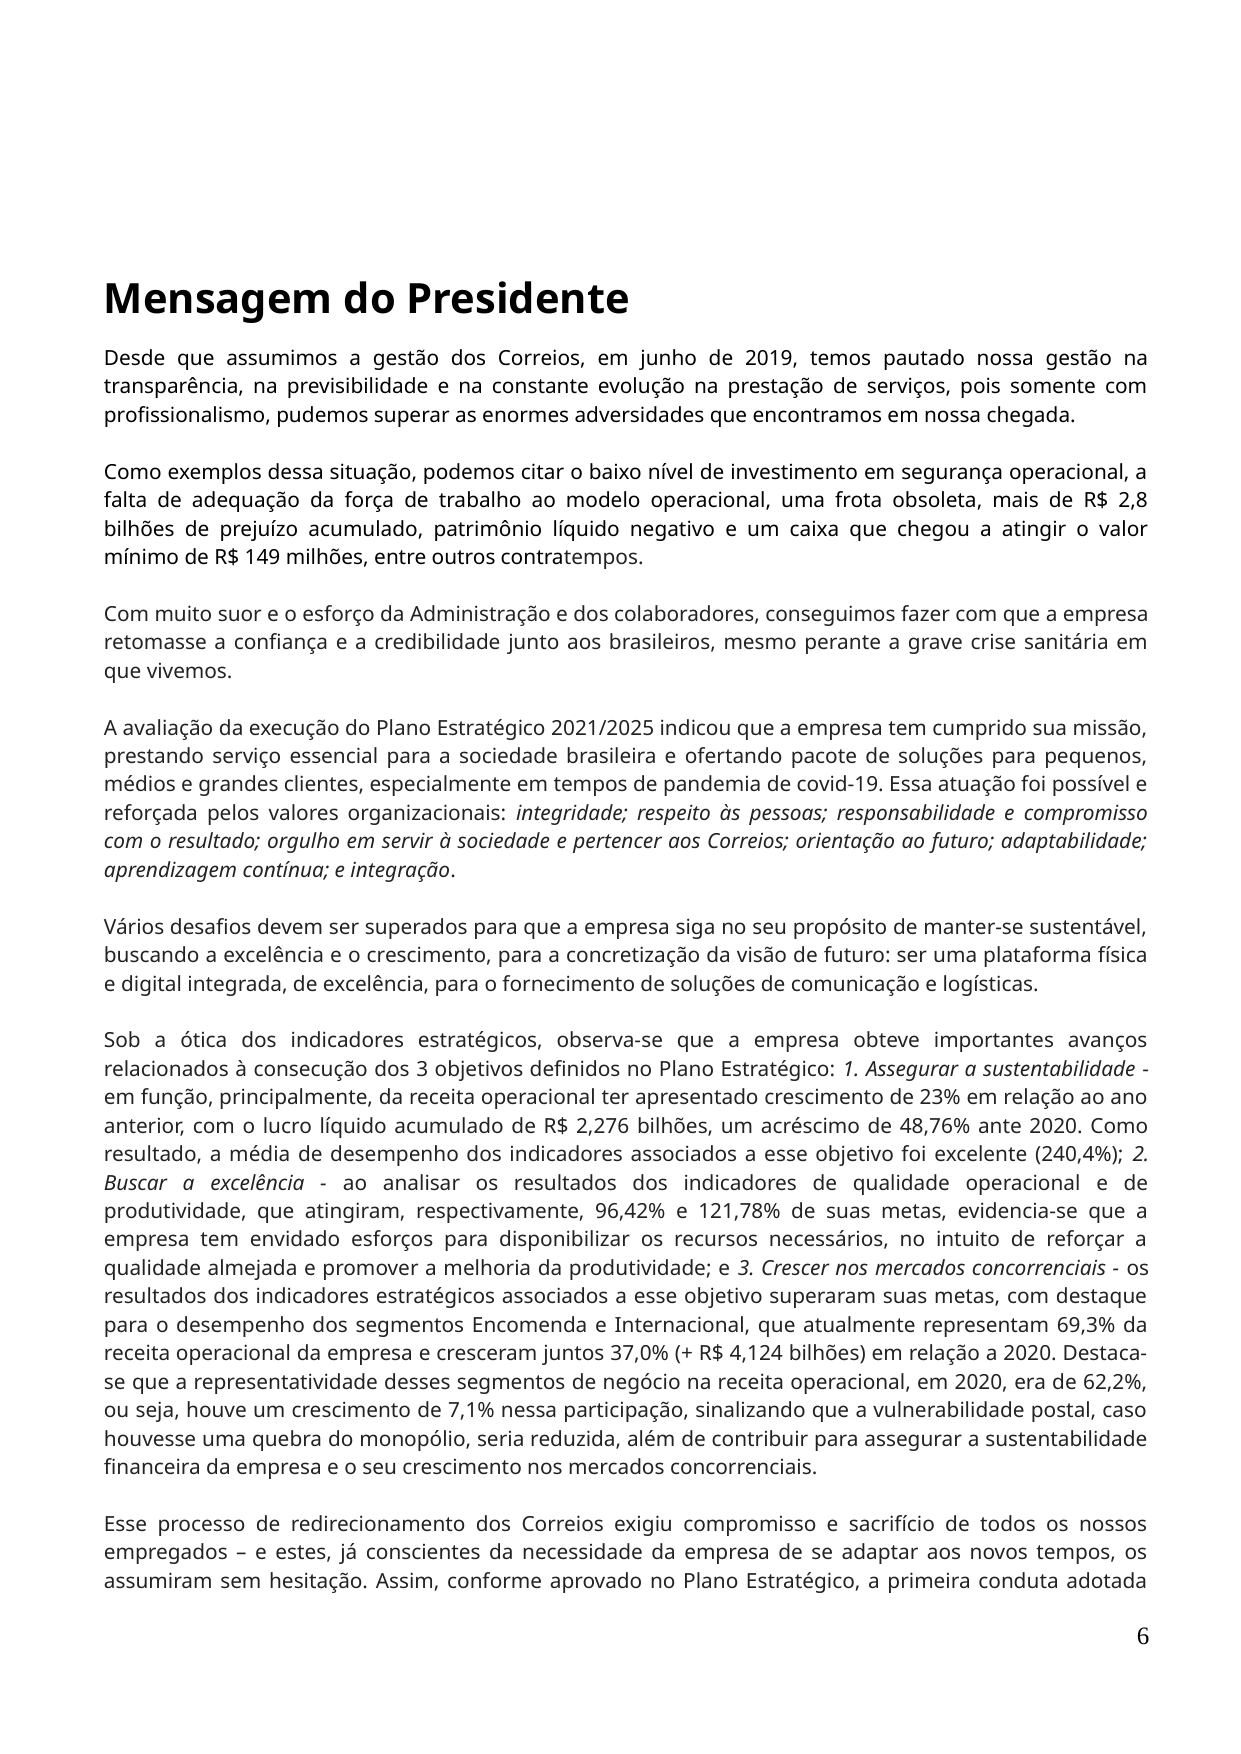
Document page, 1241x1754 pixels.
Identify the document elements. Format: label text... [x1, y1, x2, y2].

text Mensagem do Presidente [104, 268, 1149, 325]
text Esse processo de redirecionamento dos Correios exigiu compromisso e sacrifício de todos os nossos empregados – e estes, já conscientes da necessidade da empresa de se adaptar aos novos tempos, os assumiram sem hesitação. Assim, conforme aprovado no Plano Estratégico, a primeira conduta adotada [104, 1509, 1149, 1594]
text A avaliação da execução do Plano Estratégico 2021/2025 indicou que a empresa tem cumprido sua missão, prestando serviço essencial para a sociedade brasileira e ofertando pacote de soluções para pequenos, médios e grandes clientes, especialmente em tempos de pandemia de covid-19. Essa atuação foi possível e reforçada pelos valores organizacionais: integridade; respeito às pessoas; responsabilidade e compromisso com o resultado; orgulho em servir à sociedade e pertencer aos Correios; orientação ao futuro; adaptabilidade; aprendizagem contínua; e integração. [104, 713, 1149, 883]
text Vários desafios devem ser superados para que a empresa siga no seu propósito de manter-se sustentável, buscando a excelência e o crescimento, para a concretização da visão de futuro: ser uma plataforma física e digital integrada, de excelência, para o fornecimento de soluções de comunicação e logísticas. [104, 912, 1149, 997]
text Com muito suor e o esforço da Administração e dos colaboradores, conseguimos fazer com que a empresa retomasse a confiança e a credibilidade junto aos brasileiros, mesmo perante a grave crise sanitária em que vivemos. [104, 599, 1149, 684]
text Como exemplos dessa situação, podemos citar o baixo nível de investimento em segurança operacional, a falta de adequação da força de trabalho ao modelo operacional, uma frota obsoleta, mais de R$ 2,8 bilhões de prejuízo acumulado, patrimônio líquido negativo e um caixa que chegou a atingir o valor mínimo de R$ 149 milhões, entre outros contratempos. [104, 457, 1149, 571]
text Sob a ótica dos indicadores estratégicos, observa-se que a empresa obteve importantes avanços relacionados à consecução dos 3 objetivos definidos no Plano Estratégico: 1. Assegurar a sustentabilidade - em função, principalmente, da receita operacional ter apresentado crescimento de 23% em relação ao ano anterior, com o lucro líquido acumulado de R$ 2,276 bilhões, um acréscimo de 48,76% ante 2020. Como resultado, a média de desempenho dos indicadores associados a esse objetivo foi excelente (240,4%); 2. Buscar a excelência - ao analisar os resultados dos indicadores de qualidade operacional e de produtividade, que atingiram, respectivamente, 96,42% e 121,78% de suas metas, evidencia-se que a empresa tem envidado esforços para disponibilizar os recursos necessários, no intuito de reforçar a qualidade almejada e promover a melhoria da produtividade; e 3. Crescer nos mercados concorrenciais - os resultados dos indicadores estratégicos associados a esse objetivo superaram suas metas, com destaque para o desempenho dos segmentos Encomenda e Internacional, que atualmente representam 69,3% da receita operacional da empresa e cresceram juntos 37,0% (+ R$ 4,124 bilhões) em relação a 2020. Destaca-se que a representatividade desses segmentos de negócio na receita operacional, em 2020, era de 62,2%, ou seja, houve um crescimento de 7,1% nessa participação, sinalizando que a vulnerabilidade postal, caso houvesse uma quebra do monopólio, seria reduzida, além de contribuir para assegurar a sustentabilidade financeira da empresa e o seu crescimento nos mercados concorrenciais. [104, 1026, 1149, 1481]
text Desde que assumimos a gestão dos Correios, em junho de 2019, temos pautado nossa gestão na transparência, na previsibilidade e na constante evolução na prestação de serviços, pois somente com profissionalismo, pudemos superar as enormes adversidades que encontramos em nossa chegada. [104, 343, 1149, 428]
